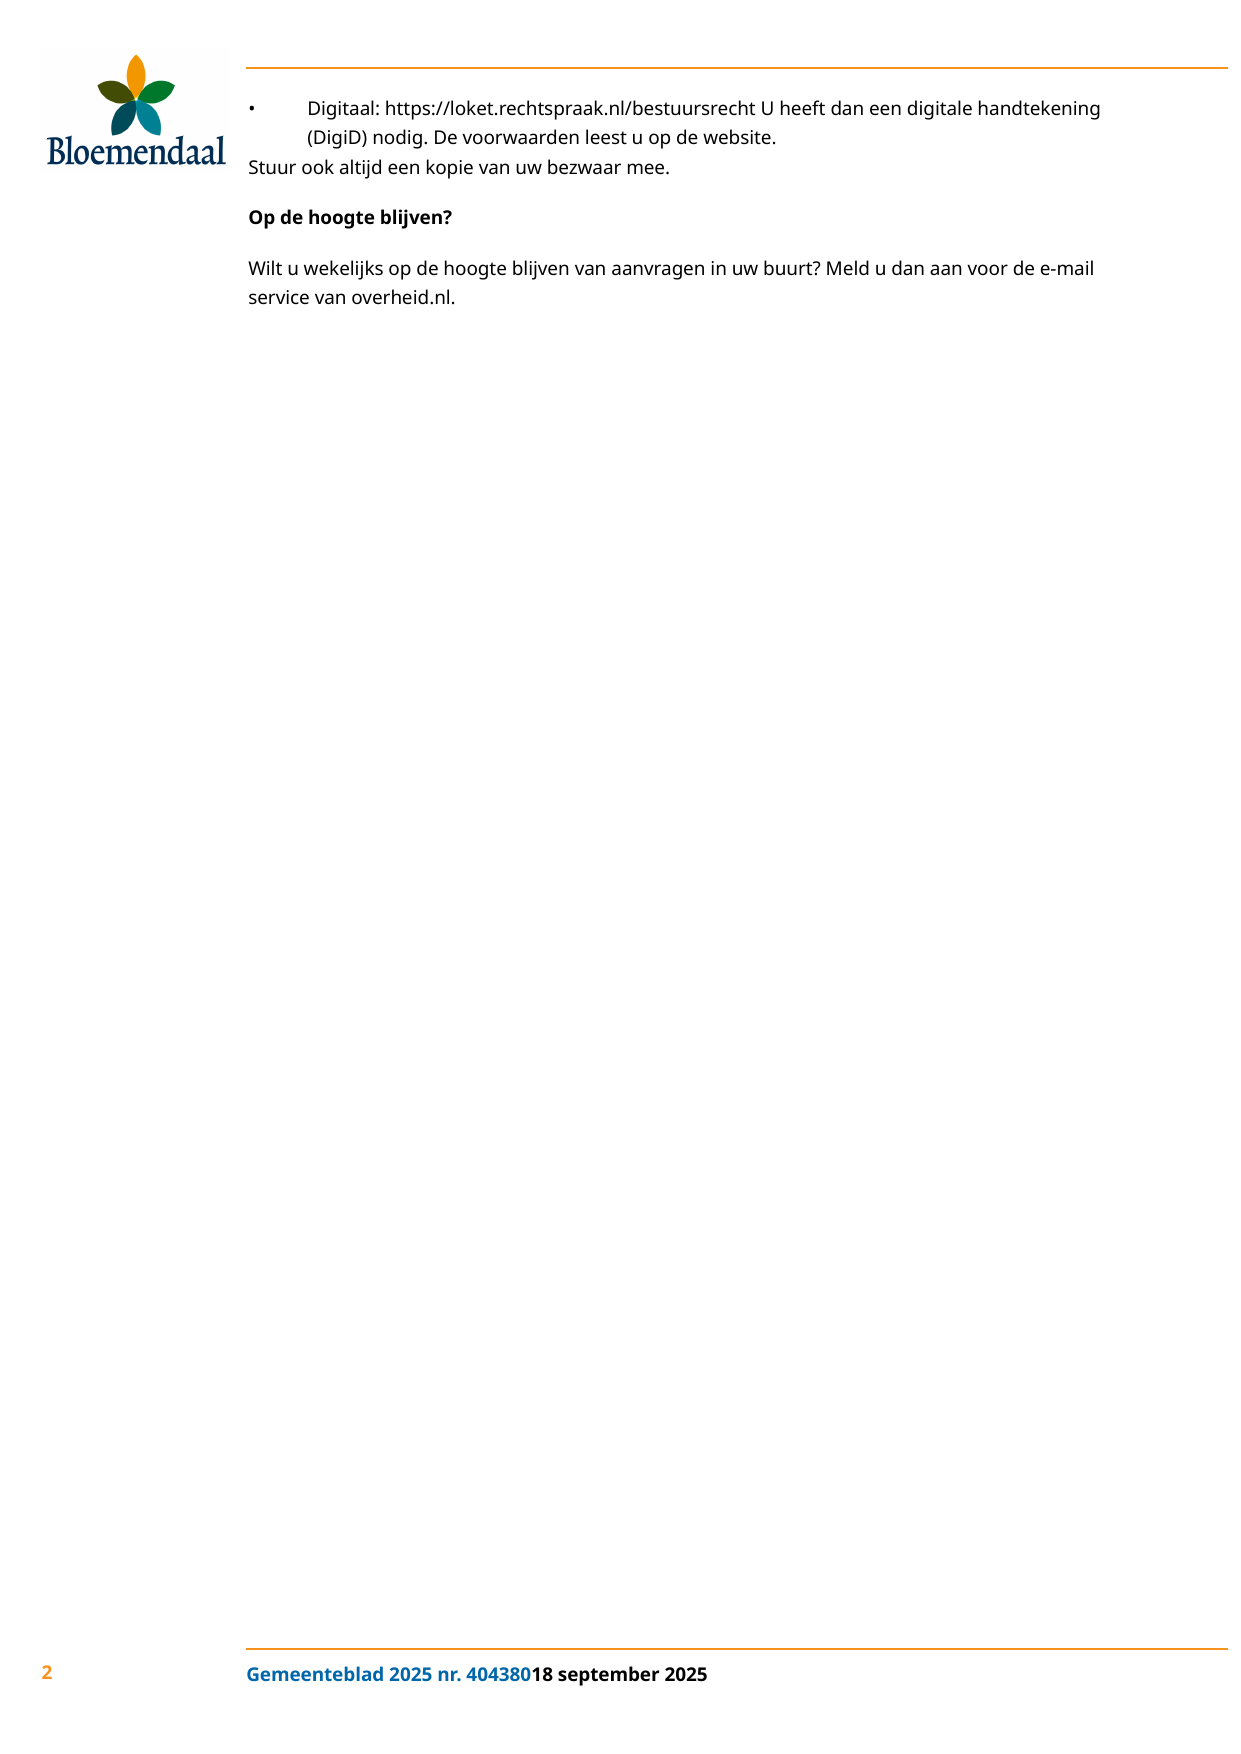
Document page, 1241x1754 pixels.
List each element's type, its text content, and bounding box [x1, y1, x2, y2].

picture [41, 47, 231, 172]
list Digitaal: https://loket.rechtspraak.nl/bestuursrecht U heeft dan een digitale handtekening (DigiD) nodig. De voorwaarden leest u op de website. [248, 95, 1152, 150]
text Stuur ook altijd een kopie van uw bezwaar mee. [248, 154, 1152, 180]
text Wilt u wekelijks op de hoogte blijven van aanvragen in uw buurt? Meld u dan aan voor de e-mail service van overheid.nl. [248, 255, 1152, 310]
text Op de hoogte blijven? [248, 204, 1152, 230]
